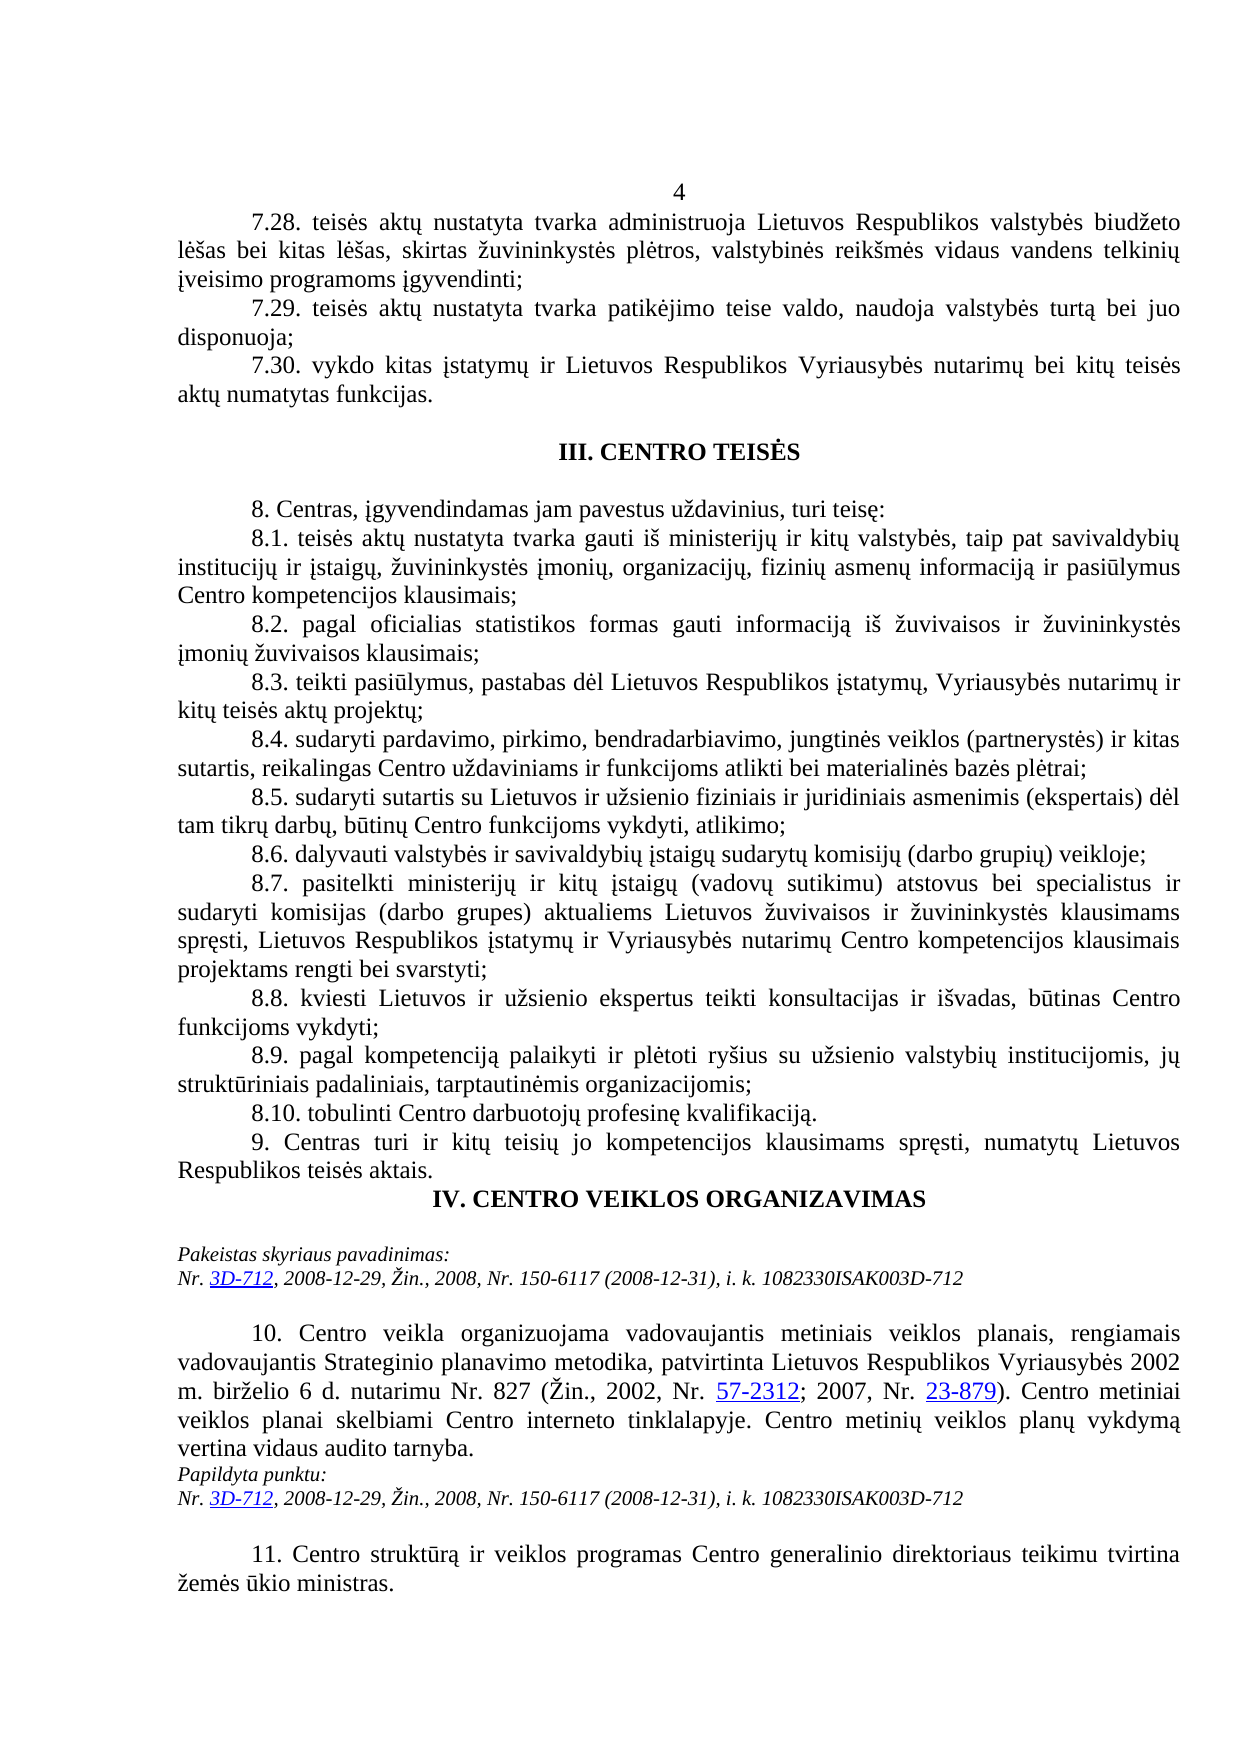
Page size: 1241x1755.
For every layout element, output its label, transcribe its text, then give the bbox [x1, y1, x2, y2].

text IV. CENTRO VEIKLOS ORGANIZAVIMAS [177, 1184, 1181, 1213]
text 8.2. pagal oficialias statistikos formas gauti informaciją iš žuvivaisos ir žuvininkystės įmonių žuvivaisos klausimais; [177, 609, 1181, 667]
text Nr. 3D-712, 2008-12-29, Žin., 2008, Nr. 150-6117 (2008-12-31), i. k. 1082330ISAK003D-712 [177, 1486, 1181, 1510]
text 8.9. pagal kompetenciją palaikyti ir plėtoti ryšius su užsienio valstybių institucijomis, jų struktūriniais padaliniais, tarptautinėmis organizacijomis; [177, 1040, 1181, 1098]
text 8.1. teisės aktų nustatyta tvarka gauti iš ministerijų ir kitų valstybės, taip pat savivaldybių institucijų ir įstaigų, žuvininkystės įmonių, organizacijų, fizinių asmenų informaciją ir pasiūlymus Centro kompetencijos klausimais; [177, 523, 1181, 609]
text 7.28. teisės aktų nustatyta tvarka administruoja Lietuvos Respublikos valstybės biudžeto lėšas bei kitas lėšas, skirtas žuvininkystės plėtros, valstybinės reikšmės vidaus vandens telkinių įveisimo programoms įgyvendinti; [177, 207, 1181, 293]
text 9. Centras turi ir kitų teisių jo kompetencijos klausimams spręsti, numatytų Lietuvos Respublikos teisės aktais. [177, 1127, 1181, 1184]
text 11. Centro struktūrą ir veiklos programas Centro generalinio direktoriaus teikimu tvirtina žemės ūkio ministras. [177, 1539, 1181, 1597]
text 8.5. sudaryti sutartis su Lietuvos ir užsienio fiziniais ir juridiniais asmenimis (ekspertais) dėl tam tikrų darbų, būtinų Centro funkcijoms vykdyti, atlikimo; [177, 782, 1181, 839]
text 8.6. dalyvauti valstybės ir savivaldybių įstaigų sudarytų komisijų (darbo grupių) veikloje; [177, 839, 1181, 868]
text 7.30. vykdo kitas įstatymų ir Lietuvos Respublikos Vyriausybės nutarimų bei kitų teisės aktų numatytas funkcijas. [177, 350, 1181, 408]
text III. CENTRO TEISĖS [177, 437, 1181, 465]
text Nr. 3D-712, 2008-12-29, Žin., 2008, Nr. 150-6117 (2008-12-31), i. k. 1082330ISAK003D-712 [177, 1266, 1181, 1290]
text Pakeistas skyriaus pavadinimas: [177, 1242, 1181, 1266]
text 8.8. kviesti Lietuvos ir užsienio ekspertus teikti konsultacijas ir išvadas, būtinas Centro funkcijoms vykdyti; [177, 983, 1181, 1040]
text 8.3. teikti pasiūlymus, pastabas dėl Lietuvos Respublikos įstatymų, Vyriausybės nutarimų ir kitų teisės aktų projektų; [177, 667, 1181, 724]
text Papildyta punktu: [177, 1462, 1181, 1486]
text 8.7. pasitelkti ministerijų ir kitų įstaigų (vadovų sutikimu) atstovus bei specialistus ir sudaryti komisijas (darbo grupes) aktualiems Lietuvos žuvivaisos ir žuvininkystės klausimams spręsti, Lietuvos Respublikos įstatymų ir Vyriausybės nutarimų Centro kompetencijos klausimais projektams rengti bei svarstyti; [177, 868, 1181, 983]
text 7.29. teisės aktų nustatyta tvarka patikėjimo teise valdo, naudoja valstybės turtą bei juo disponuoja; [177, 293, 1181, 350]
text 8.10. tobulinti Centro darbuotojų profesinę kvalifikaciją. [177, 1098, 1181, 1127]
text 8. Centras, įgyvendindamas jam pavestus uždavinius, turi teisę: [177, 494, 1181, 523]
text 8.4. sudaryti pardavimo, pirkimo, bendradarbiavimo, jungtinės veiklos (partnerystės) ir kitas sutartis, reikalingas Centro uždaviniams ir funkcijoms atlikti bei materialinės bazės plėtrai; [177, 724, 1181, 782]
text 10. Centro veikla organizuojama vadovaujantis metiniais veiklos planais, rengiamais vadovaujantis Strateginio planavimo metodika, patvirtinta Lietuvos Respublikos Vyriausybės 2002 m. birželio 6 d. nutarimu Nr. 827 (Žin., 2002, Nr. 57-2312; 2007, Nr. 23-879). Centro metiniai veiklos planai skelbiami Centro interneto tinklalapyje. Centro metinių veiklos planų vykdymą vertina vidaus audito tarnyba. [177, 1318, 1181, 1462]
